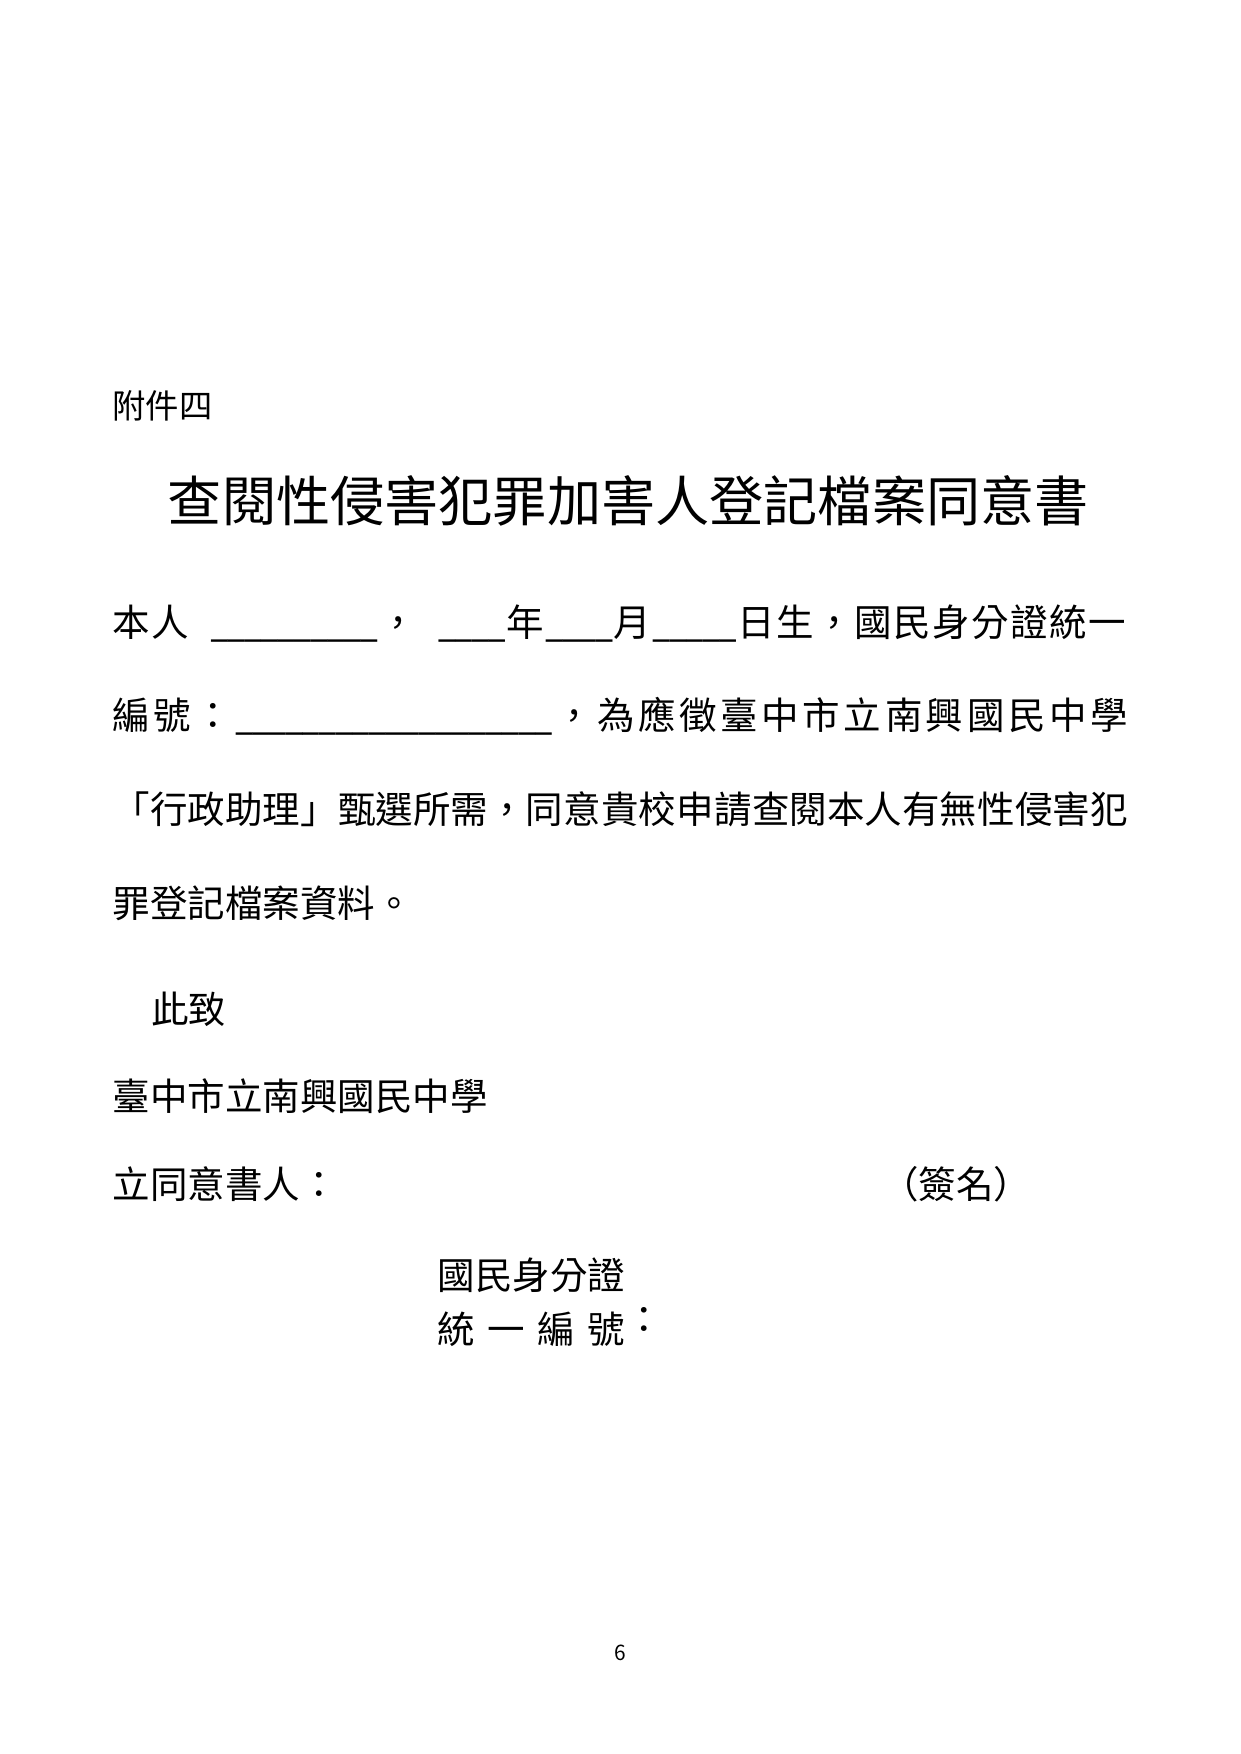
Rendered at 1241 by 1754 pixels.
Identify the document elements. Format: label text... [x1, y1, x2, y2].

text 本人 __________， ____年____月_____日生，國民身分證統一編號：___________________，為應徵臺中市立南興國民中學「行政助理」甄選所需，同意貴校申請查閱本人有無性侵害犯罪登記檔案資料。 [112, 578, 1128, 922]
text 臺中市立南興國民中學 [112, 1053, 1128, 1115]
text 立同意書人： （簽名） [112, 1140, 1128, 1203]
text 附件四 [112, 362, 1128, 425]
text 國民身分證統一編號： [112, 1227, 1128, 1352]
text 此致 [112, 966, 1128, 1028]
text 查閱性侵害犯罪加害人登記檔案同意書 [112, 425, 1144, 550]
